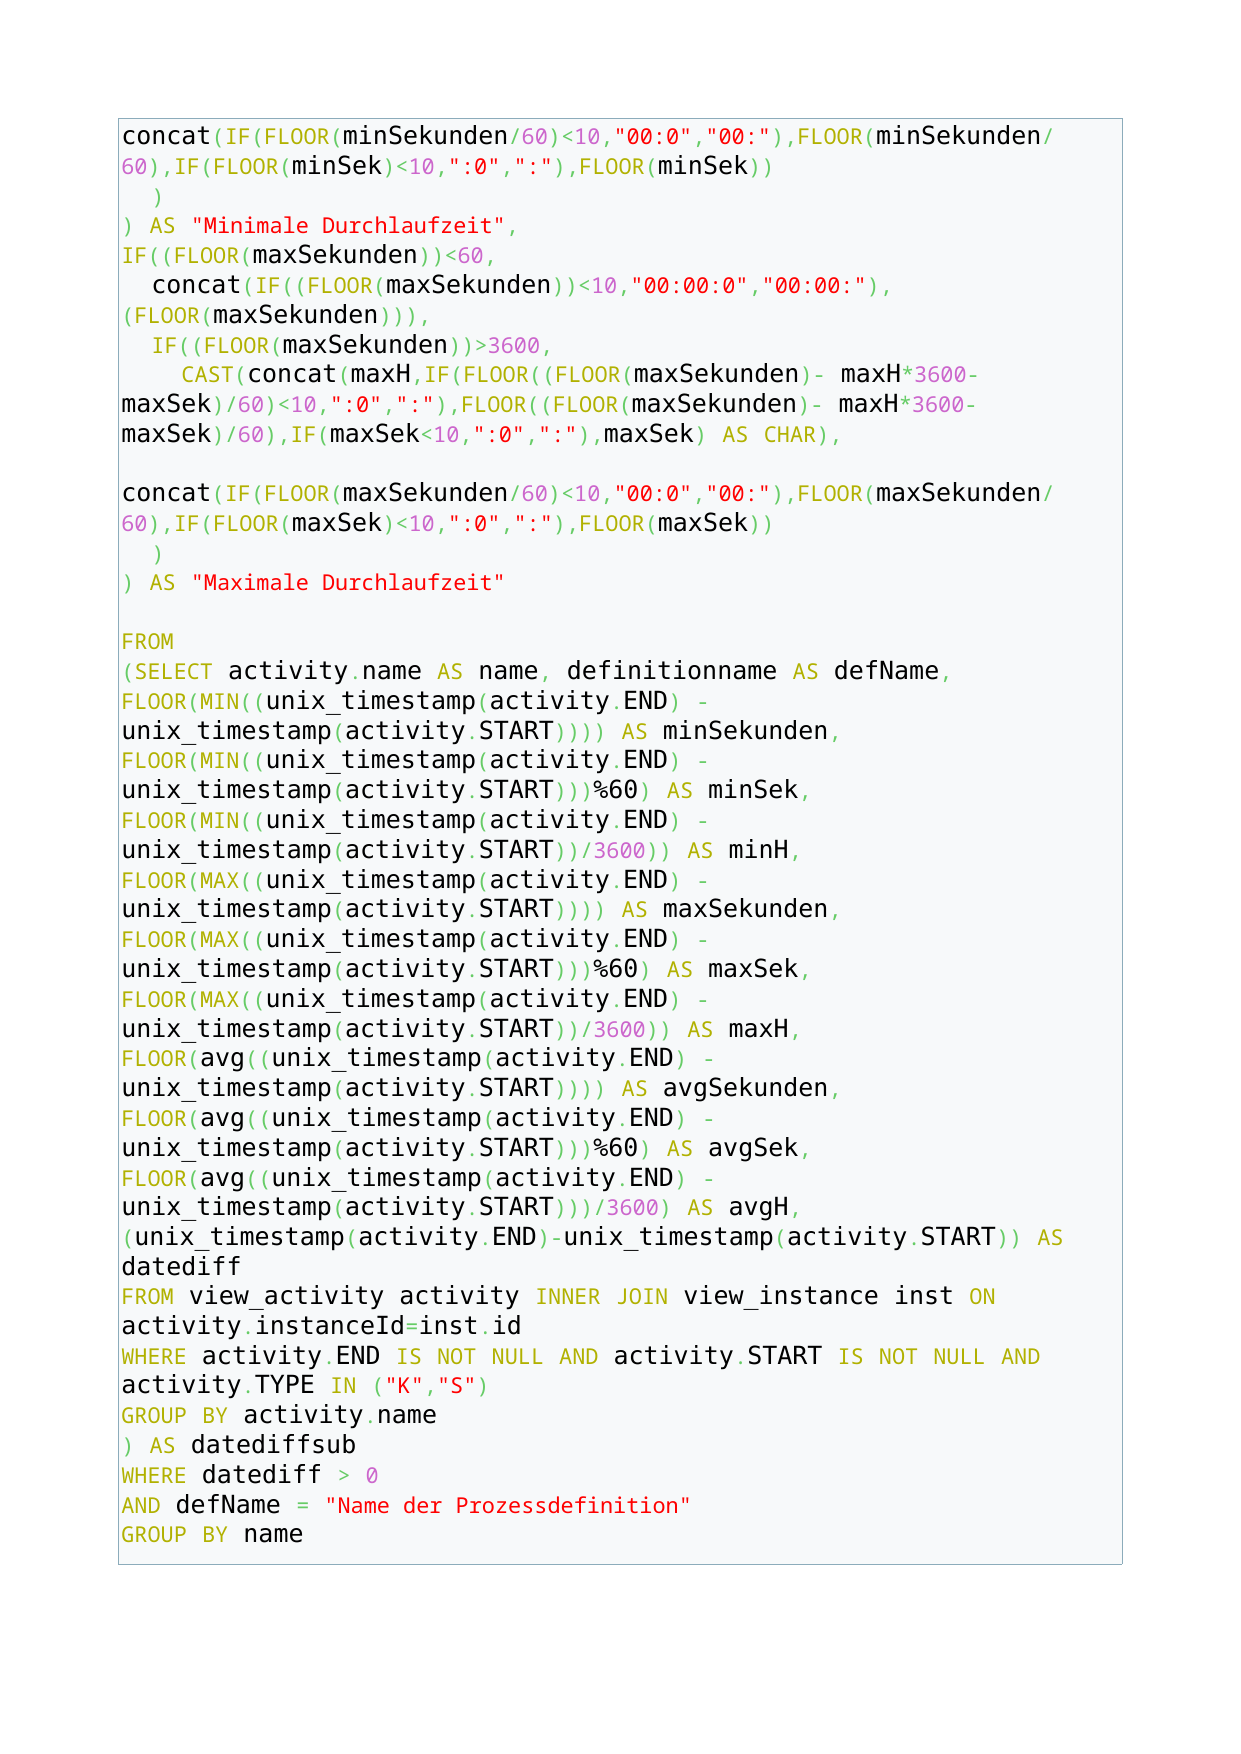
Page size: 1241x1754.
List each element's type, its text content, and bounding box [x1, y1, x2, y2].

table_header concat(IF(FLOOR(minSekunden/60)<10,"00:0","00:"),FLOOR(minSekunden/60),IF(FLOOR(minSek)<10,":0",":"),FLOOR(minSek)) ) ) AS "Minimale Durchlaufzeit", IF((FLOOR(maxSekunden))<60, concat(IF((FLOOR(maxSekunden))<10,"00:00:0","00:00:"),(FLOOR(maxSekunden))), IF((FLOOR(maxSekunden))>3600, CAST(concat(maxH,IF(FLOOR((FLOOR(maxSekunden)- maxH*3600-maxSek)/60)<10,":0",":"),FLOOR((FLOOR(maxSekunden)- maxH*3600-maxSek)/60),IF(maxSek<10,":0",":"),maxSek) AS CHAR), concat(IF(FLOOR(maxSekunden/60)<10,"00:0","00:"),FLOOR(maxSekunden/60),IF(FLOOR(maxSek)<10,":0",":"),FLOOR(maxSek)) ) ) AS "Maximale Durchlaufzeit" FROM (SELECT activity.name AS name, definitionname AS defName, FLOOR(MIN((unix_timestamp(activity.END) - unix_timestamp(activity.START)))) AS minSekunden, FLOOR(MIN((unix_timestamp(activity.END) - unix_timestamp(activity.START)))%60) AS minSek, FLOOR(MIN((unix_timestamp(activity.END) - unix_timestamp(activity.START))/3600)) AS minH, FLOOR(MAX((unix_timestamp(activity.END) - unix_timestamp(activity.START)))) AS maxSekunden, FLOOR(MAX((unix_timestamp(activity.END) - unix_timestamp(activity.START)))%60) AS maxSek, FLOOR(MAX((unix_timestamp(activity.END) - unix_timestamp(activity.START))/3600)) AS maxH, FLOOR(avg((unix_timestamp(activity.END) - unix_timestamp(activity.START)))) AS avgSekunden, FLOOR(avg((unix_timestamp(activity.END) - unix_timestamp(activity.START)))%60) AS avgSek, FLOOR(avg((unix_timestamp(activity.END) - unix_timestamp(activity.START)))/3600) AS avgH, (unix_timestamp(activity.END)-unix_timestamp(activity.START)) AS datediff FROM view_activity activity INNER JOIN view_instance inst ON activity.instanceId=inst.id WHERE activity.END IS NOT NULL AND activity.START IS NOT NULL AND activity.TYPE IN ("K","S") GROUP BY activity.name ) AS datediffsub WHERE datediff > 0 AND defName = "Name der Prozessdefinition" GROUP BY name​ [119, 119, 1122, 1564]
